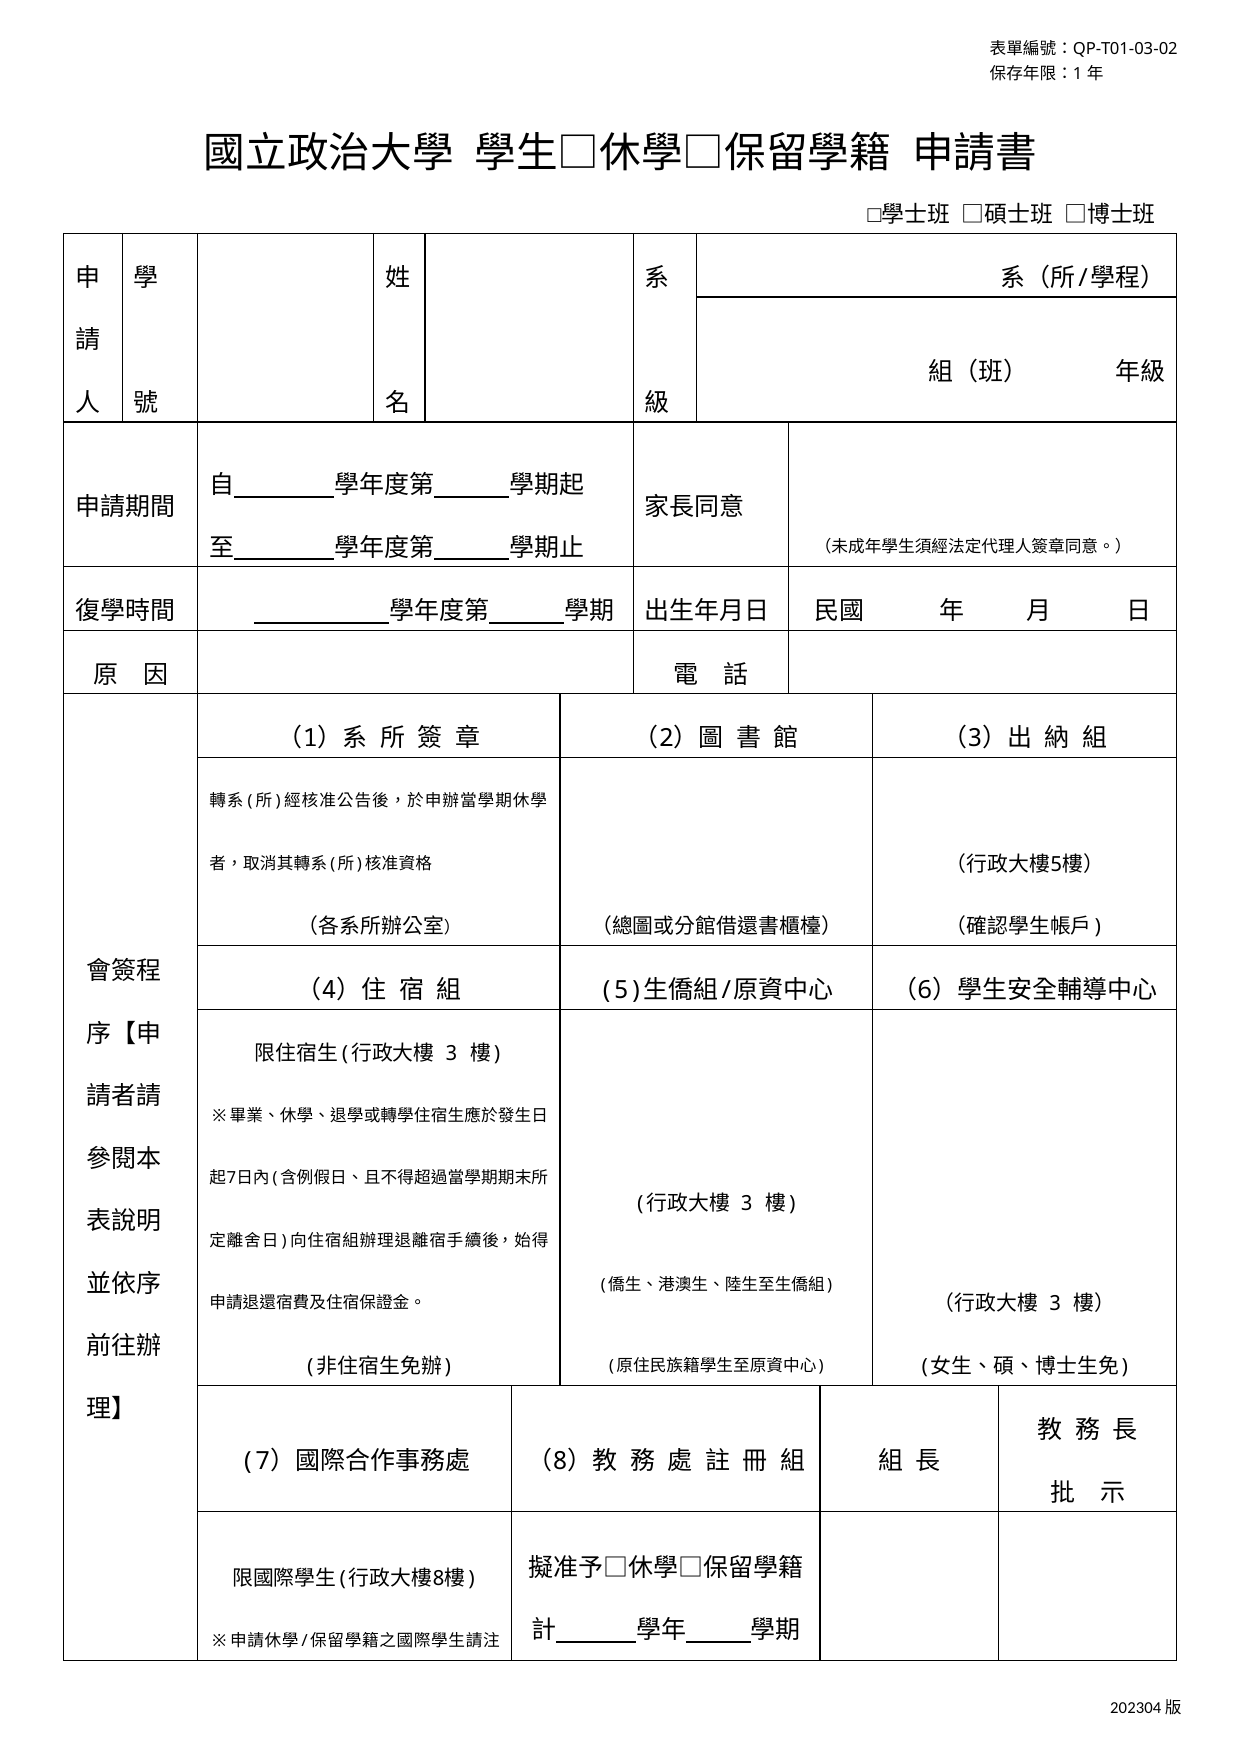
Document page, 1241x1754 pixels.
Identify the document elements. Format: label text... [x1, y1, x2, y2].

table_cell 出生年月日 [634, 567, 788, 630]
table_header 姓 名 [374, 234, 424, 421]
table_header [198, 234, 373, 421]
table_header 系（所/學程） [697, 234, 1176, 296]
table_cell （4）住 宿 組 [198, 946, 559, 1009]
table_cell (7）國際合作事務處 [198, 1386, 511, 1511]
table_cell 學年度第 學期 [198, 567, 633, 630]
table_cell 組（班） 年級 [697, 298, 1176, 421]
table_cell 組 長 [821, 1386, 998, 1511]
table_cell 申請期間 [64, 423, 197, 566]
table_cell （1）系 所 簽 章 [198, 694, 559, 757]
table_cell 復學時間 [64, 567, 197, 630]
table_cell （3）出 納 組 [873, 694, 1176, 757]
table_cell [198, 631, 633, 693]
table_cell 民國 年 月 日 [789, 567, 1176, 630]
table_cell （未成年學生須經法定代理人簽章同意。） [789, 423, 1176, 566]
text 國立政治大學 學生□休學□保留學籍 申請書 [59, 108, 1181, 170]
table_cell 自 學年度第 學期起 至 學年度第 學期止 [198, 423, 633, 566]
table_cell （行政大樓5樓） （確認學生帳戶) [873, 758, 1176, 945]
table_header 系 級 [634, 234, 696, 421]
table_cell 教 務 長 批 示 [999, 1386, 1176, 1511]
table_cell 原 因 [64, 631, 197, 693]
table_header 學 號 [123, 234, 197, 421]
table_header [426, 234, 633, 421]
table_cell （總圖或分館借還書櫃檯） [561, 758, 872, 945]
table_cell (行政大樓 3 樓) (僑生、港澳生、陸生至生僑組) (原住民族籍學生至原資中心) [561, 1010, 872, 1385]
text □學士班 □碩士班 □博士班 [59, 170, 1156, 233]
table_header 申請人 [64, 234, 122, 421]
table_cell 轉系(所)經核准公告後，於申辦當學期休學者，取消其轉系(所)核准資格 （各系所辦公室） [198, 758, 559, 945]
table_cell [999, 1512, 1176, 1660]
table_cell （2）圖 書 館 [561, 694, 872, 757]
table_cell 電 話 [634, 631, 788, 693]
table_cell 會簽程序【申請者請參閱本表說明並依序前往辦理】 [64, 694, 197, 1660]
table_cell 擬准予□休學□保留學籍 計 學年 學期 [512, 1512, 819, 1660]
table_cell (5)生僑組/原資中心 [561, 946, 872, 1009]
table_cell 家長同意 [634, 423, 788, 566]
table_cell （行政大樓 3 樓） (女生、碩、博士生免) [873, 1010, 1176, 1385]
table_cell （6）學生安全輔導中心 [873, 946, 1176, 1009]
table_cell 限國際學生(行政大樓8樓) ※申請休學/保留學籍之國際學生請注 [198, 1512, 511, 1660]
table_cell [789, 631, 1176, 693]
table_cell 限住宿生(行政大樓 3 樓) ※畢業、休學、退學或轉學住宿生應於發生日起7日內(含例假日、且不得超過當學期期末所定離舍日)向住宿組辦理退離宿手續後，始得申請退還宿費及住宿保證金。 (非住宿生免辦) [198, 1010, 559, 1385]
table_cell [821, 1512, 998, 1660]
table_cell （8）教 務 處 註 冊 組 [512, 1386, 819, 1511]
